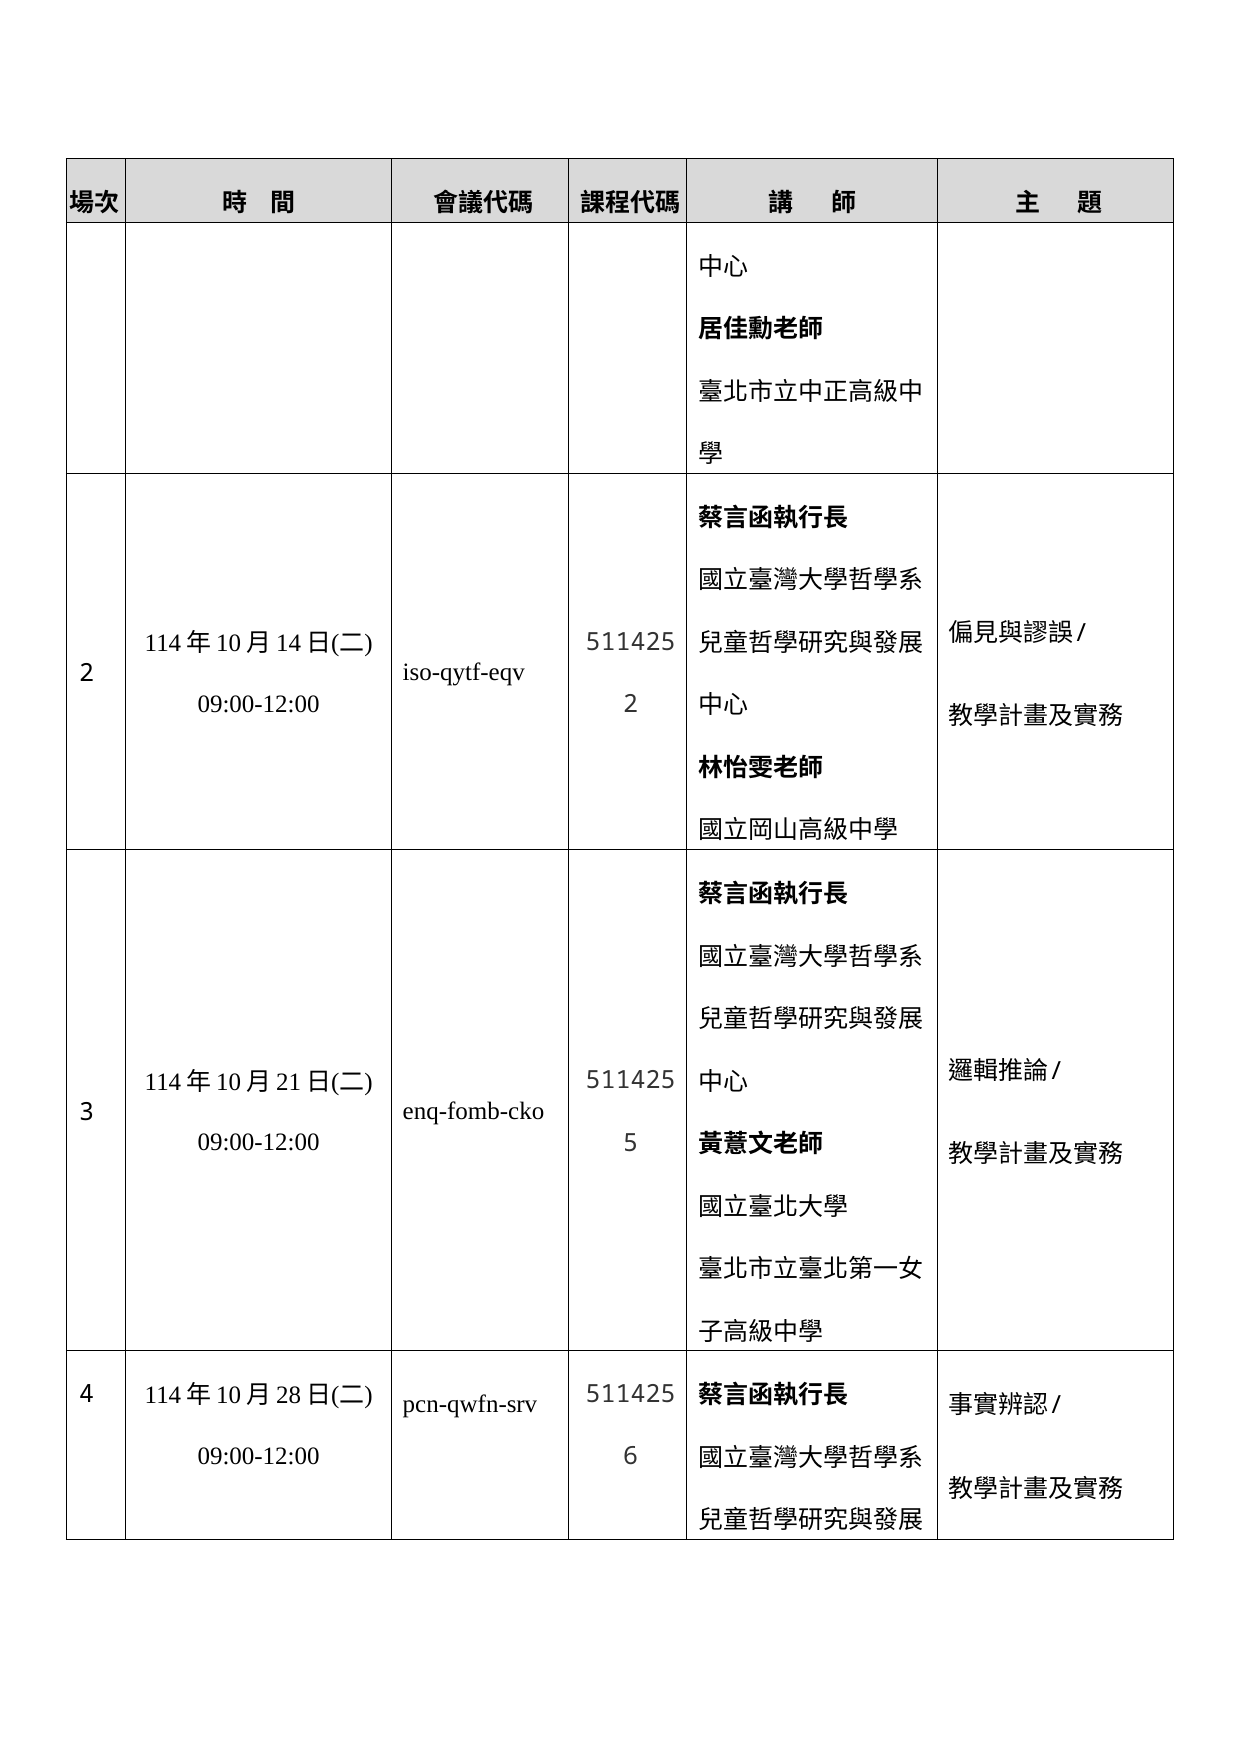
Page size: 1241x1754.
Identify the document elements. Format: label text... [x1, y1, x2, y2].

table_header 講 師 [687, 159, 937, 222]
table_cell enq-fomb-cko [392, 850, 568, 1350]
table_cell 蔡言函執行長 國立臺灣大學哲學系 兒童哲學研究與發展中心 黃薏文老師 國立臺北大學 臺北市立臺北第一女子高級中學 [687, 850, 937, 1350]
table_cell 蔡言函執行長 國立臺灣大學哲學系 兒童哲學研究與發展中心 林怡雯老師 國立岡山高級中學 [687, 474, 937, 849]
table_cell 事實辨認/ 教學計畫及實務 [938, 1351, 1173, 1538]
table_cell 5114255 [569, 850, 686, 1350]
table_header 會議代碼 [392, 159, 568, 222]
table_cell 5114256 [569, 1351, 686, 1538]
table_cell pcn-qwfn-srv [392, 1351, 568, 1538]
table_cell 邏輯推論/ 教學計畫及實務 [938, 850, 1173, 1350]
table_cell [938, 223, 1173, 473]
table_cell 114年10月21日(二) 09:00-12:00 [126, 850, 391, 1350]
table_cell 114年10月28日(二) 09:00-12:00 [126, 1351, 391, 1538]
table_header 場次 [67, 159, 125, 222]
table_cell 蔡言函執行長 國立臺灣大學哲學系 兒童哲學研究與發展 [687, 1351, 937, 1538]
table_cell 2 [67, 474, 125, 849]
table_cell iso-qytf-eqv [392, 474, 568, 849]
table_cell [392, 223, 568, 473]
table_cell 4 [67, 1351, 125, 1538]
table_cell 3 [67, 850, 125, 1350]
table_cell 5114252 [569, 474, 686, 849]
table_cell 中心 居佳勳老師 臺北市立中正高級中學 [687, 223, 937, 473]
table_cell [67, 223, 125, 473]
table_header 課程代碼 [569, 159, 686, 222]
table_cell 偏見與謬誤/ 教學計畫及實務 [938, 474, 1173, 849]
table_header 主 題 [938, 159, 1173, 222]
table_cell [126, 223, 391, 473]
table_cell 114年10月14日(二) 09:00-12:00 [126, 474, 391, 849]
table_header 時 間 [126, 159, 391, 222]
table_cell [569, 223, 686, 473]
